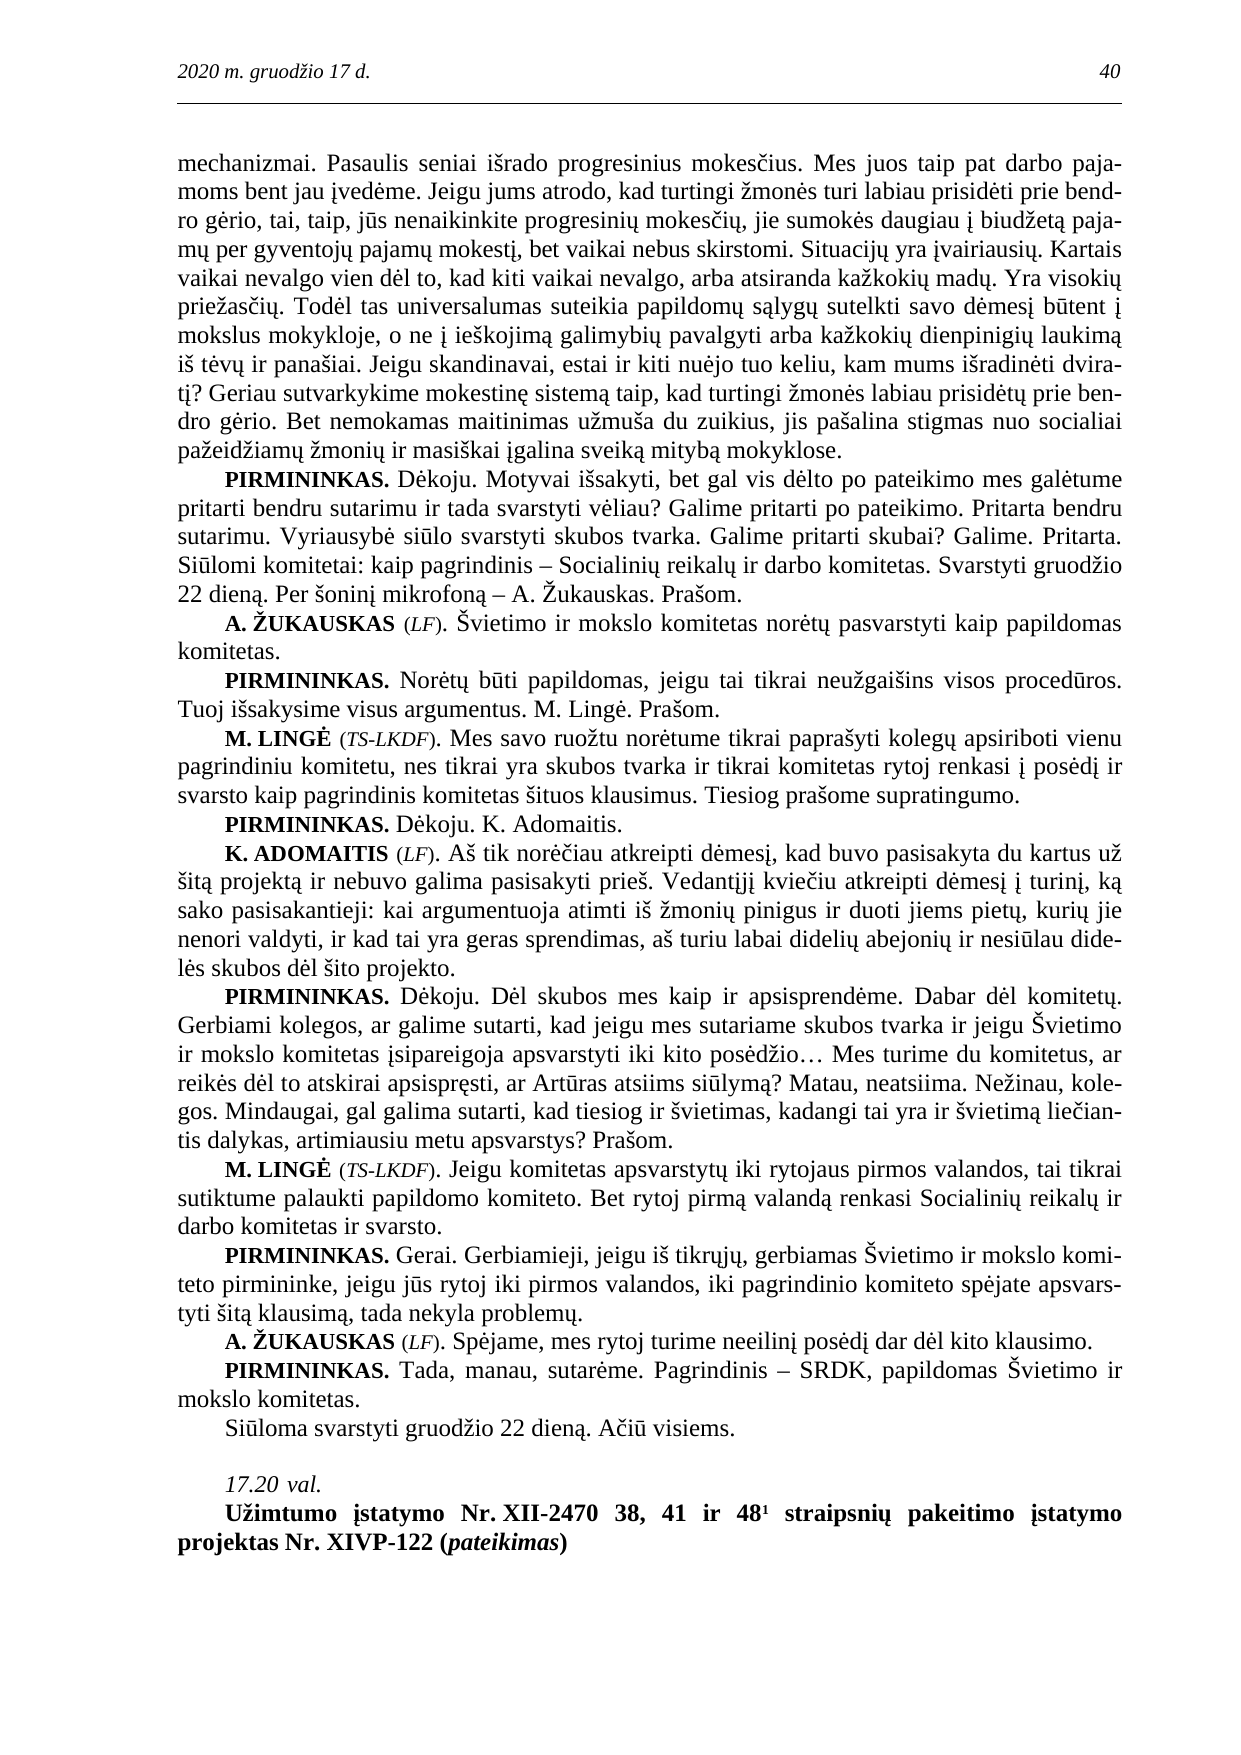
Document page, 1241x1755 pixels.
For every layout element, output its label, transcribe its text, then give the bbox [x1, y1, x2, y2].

text PIRMININKAS. No­rė­tų bū­ti pa­pil­do­mas, jei­gu tai tik­rai ne­už­gai­šins vi­sos pro­ce­dū­ros. Tuoj iš­sa­ky­si­me vi­sus ar­gu­men­tus. M. Lin­gė. Pra­šom. [177, 665, 1122, 723]
text M. LINGĖ (TS-LKDF). Jei­gu ko­mi­te­tas ap­svars­ty­tų iki ry­to­jaus pir­mos va­lan­dos, tai tik­rai su­tik­tu­me pa­lauk­ti pa­pil­do­mo ko­mi­te­to. Bet ry­toj pir­mą va­lan­dą ren­ka­si So­cia­li­nių rei­ka­lų ir dar­bo ko­mi­te­tas ir svars­to. [177, 1154, 1122, 1240]
text 17.20 val. [224, 1470, 1122, 1498]
text A. ŽUKAUSKAS (LF). Švie­ti­mo ir moks­lo ko­mi­te­tas no­rė­tų pa­svars­ty­ti kaip pa­pil­do­mas ko­mi­te­tas. [177, 608, 1122, 665]
text me­cha­niz­mai. Pa­sau­lis se­niai iš­ra­do pro­gre­si­nius mo­kes­čius. Mes juos taip pat dar­bo pa­ja­moms bent jau įve­dė­me. Jei­gu jums at­ro­do, kad tur­tin­gi žmo­nės tu­ri la­biau pri­si­dė­ti prie ben­d­ro gė­rio, tai, taip, jūs ne­nai­kin­ki­te pro­gre­si­nių mo­kes­čių, jie su­mo­kės dau­giau į biu­dže­tą pa­ja­mų per gy­ven­to­jų pa­ja­mų mo­kes­tį, bet vai­kai ne­bus skirs­to­mi. Si­tu­a­ci­jų yra įvai­riau­sių. Kar­tais vai­kai ne­val­go vien dėl to, kad ki­ti vai­kai ne­val­go, ar­ba at­si­ran­da kaž­ko­kių ma­dų. Yra vi­so­kių prie­žas­čių. To­dėl tas uni­ver­sa­lu­mas su­tei­kia pa­pil­do­mų są­ly­gų su­telk­ti sa­vo dė­me­sį bū­tent į moks­lus mo­kyk­lo­je, o ne į ieš­ko­ji­mą ga­li­my­bių pa­val­gy­ti ar­ba kaž­ko­kių dien­pi­ni­gių lau­ki­mą iš tė­vų ir pa­na­šiai. Jei­gu skan­di­na­vai, es­tai ir ki­ti nu­ė­jo tuo ke­liu, kam mums iš­ra­di­nė­ti dvi­ra­tį? Ge­riau su­tvar­ky­ki­me mo­kes­ti­nę sis­te­mą taip, kad tur­tin­gi žmo­nės la­biau pri­si­dė­tų prie ben­dro gė­rio. Bet ne­mo­ka­mas mai­ti­ni­mas už­mu­ša du zui­kius, jis pa­ša­li­na stig­mas nuo so­cia­liai pa­žei­džia­mų žmo­nių ir ma­siš­kai įga­li­na svei­ką mi­ty­bą mo­kyk­lo­se. [177, 148, 1122, 464]
text PIRMININKAS. Dė­ko­ju. K. Ado­mai­tis. [177, 809, 1122, 838]
text PIRMININKAS. Dė­ko­ju. Dėl sku­bos mes kaip ir ap­si­spren­dė­me. Da­bar dėl ko­mi­te­tų. Ger­bia­mi ko­le­gos, ar ga­li­me su­tar­ti, kad jei­gu mes su­ta­ria­me sku­bos tvar­ka ir jei­gu Švie­ti­mo ir moks­lo ko­mi­te­tas įsi­pa­rei­go­ja ap­svars­ty­ti iki ki­to po­sė­džio… Mes tu­ri­me du ko­mi­te­tus, ar rei­kės dėl to at­ski­rai ap­si­spręs­ti, ar Ar­tū­ras at­si­ims siū­ly­mą? Ma­tau, ne­at­si­i­ma. Ne­ži­nau, ko­le­gos. Min­dau­gai, gal ga­li­ma su­tar­ti, kad tie­siog ir švie­ti­mas, ka­dan­gi tai yra ir švie­ti­mą lie­čian­tis da­ly­kas, ar­ti­miau­siu me­tu ap­svars­tys? Pra­šom. [177, 981, 1122, 1154]
text M. LINGĖ (TS-LKDF). Mes sa­vo ruož­tu no­rė­tu­me tik­rai pa­pra­šy­ti ko­le­gų ap­si­ri­bo­ti vie­nu pa­grin­di­niu ko­mi­te­tu, nes tik­rai yra sku­bos tvar­ka ir tik­rai ko­mi­te­tas ry­toj ren­ka­si į po­sė­dį ir svars­to kaip pa­grin­di­nis ko­mi­te­tas ši­tuos klau­si­mus. Tie­siog pra­šo­me su­pra­tin­gu­mo. [177, 723, 1122, 809]
text PIRMININKAS. Dė­ko­ju. Mo­ty­vai iš­sa­ky­ti, bet gal vis dėl­to po pa­tei­ki­mo mes ga­lė­tu­me pri­tar­ti ben­dru su­ta­ri­mu ir ta­da svars­ty­ti vė­liau? Ga­li­me pri­tar­ti po pa­tei­ki­mo. Pri­tar­ta ben­dru su­ta­ri­mu. Vy­riau­sy­bė siū­lo svars­ty­ti sku­bos tvar­ka. Ga­li­me pri­tar­ti sku­bai? Ga­li­me. Pri­tar­ta. Siū­lo­mi ko­mi­te­tai: kaip pa­grin­di­nis – So­cia­li­nių rei­ka­lų ir dar­bo ko­mi­te­tas. Svars­ty­ti gruo­džio 22 die­ną. Per šo­ni­nį mik­ro­fo­ną – A. Žu­kaus­kas. Pra­šom. [177, 464, 1122, 608]
text PIRMININKAS. Ta­da, ma­nau, su­ta­rė­me. Pa­grin­di­nis – SRDK, pa­pil­do­mas Švie­ti­mo ir moks­lo ko­mi­te­tas. [177, 1355, 1122, 1413]
text Siū­lo­ma svars­ty­ti gruo­džio 22 die­ną. Ačiū vi­siems. [177, 1413, 1122, 1441]
text K. ADOMAITIS (LF). Aš tik no­rė­čiau at­kreip­ti dė­me­sį, kad bu­vo pa­si­sa­ky­ta du kar­tus už ši­tą pro­jek­tą ir ne­bu­vo ga­li­ma pa­si­sa­ky­ti prieš. Ve­dan­tį­jį kvie­čiu at­kreip­ti dė­me­sį į tu­ri­nį, ką sa­ko pa­si­sa­kan­tie­ji: kai ar­gu­men­tuo­ja at­imti iš žmo­nių pi­ni­gus ir duo­ti jiems pie­tų, ku­rių jie ne­no­ri val­dy­ti, ir kad tai yra ge­ras spren­di­mas, aš tu­riu la­bai di­de­lių abe­jo­nių ir ne­siū­lau di­de­lės sku­bos dėl ši­to pro­jek­to. [177, 838, 1122, 981]
text A. ŽUKAUSKAS (LF). Spė­ja­me, mes ry­toj tu­ri­me ne­ei­li­nį po­sė­dį dar dėl ki­to klau­si­mo. [177, 1326, 1122, 1355]
text Už­im­tu­mo įsta­ty­mo Nr. XII-2470 38, 41 ir 481 straips­nių pa­kei­ti­mo įsta­ty­mo projektas Nr. XIVP-122 (pa­tei­ki­mas) [177, 1498, 1122, 1555]
text PIRMININKAS. Ge­rai. Ger­bia­mie­ji, jei­gu iš tik­rų­jų, ger­bia­mas Švie­ti­mo ir moks­lo ko­mi­te­to pir­mi­nin­ke, jei­gu jūs ry­toj iki pir­mos va­lan­dos, iki pa­grin­di­nio ko­mi­te­to spė­ja­te ap­svars­ty­ti ši­tą klau­si­mą, ta­da ne­ky­la pro­ble­mų. [177, 1240, 1122, 1326]
